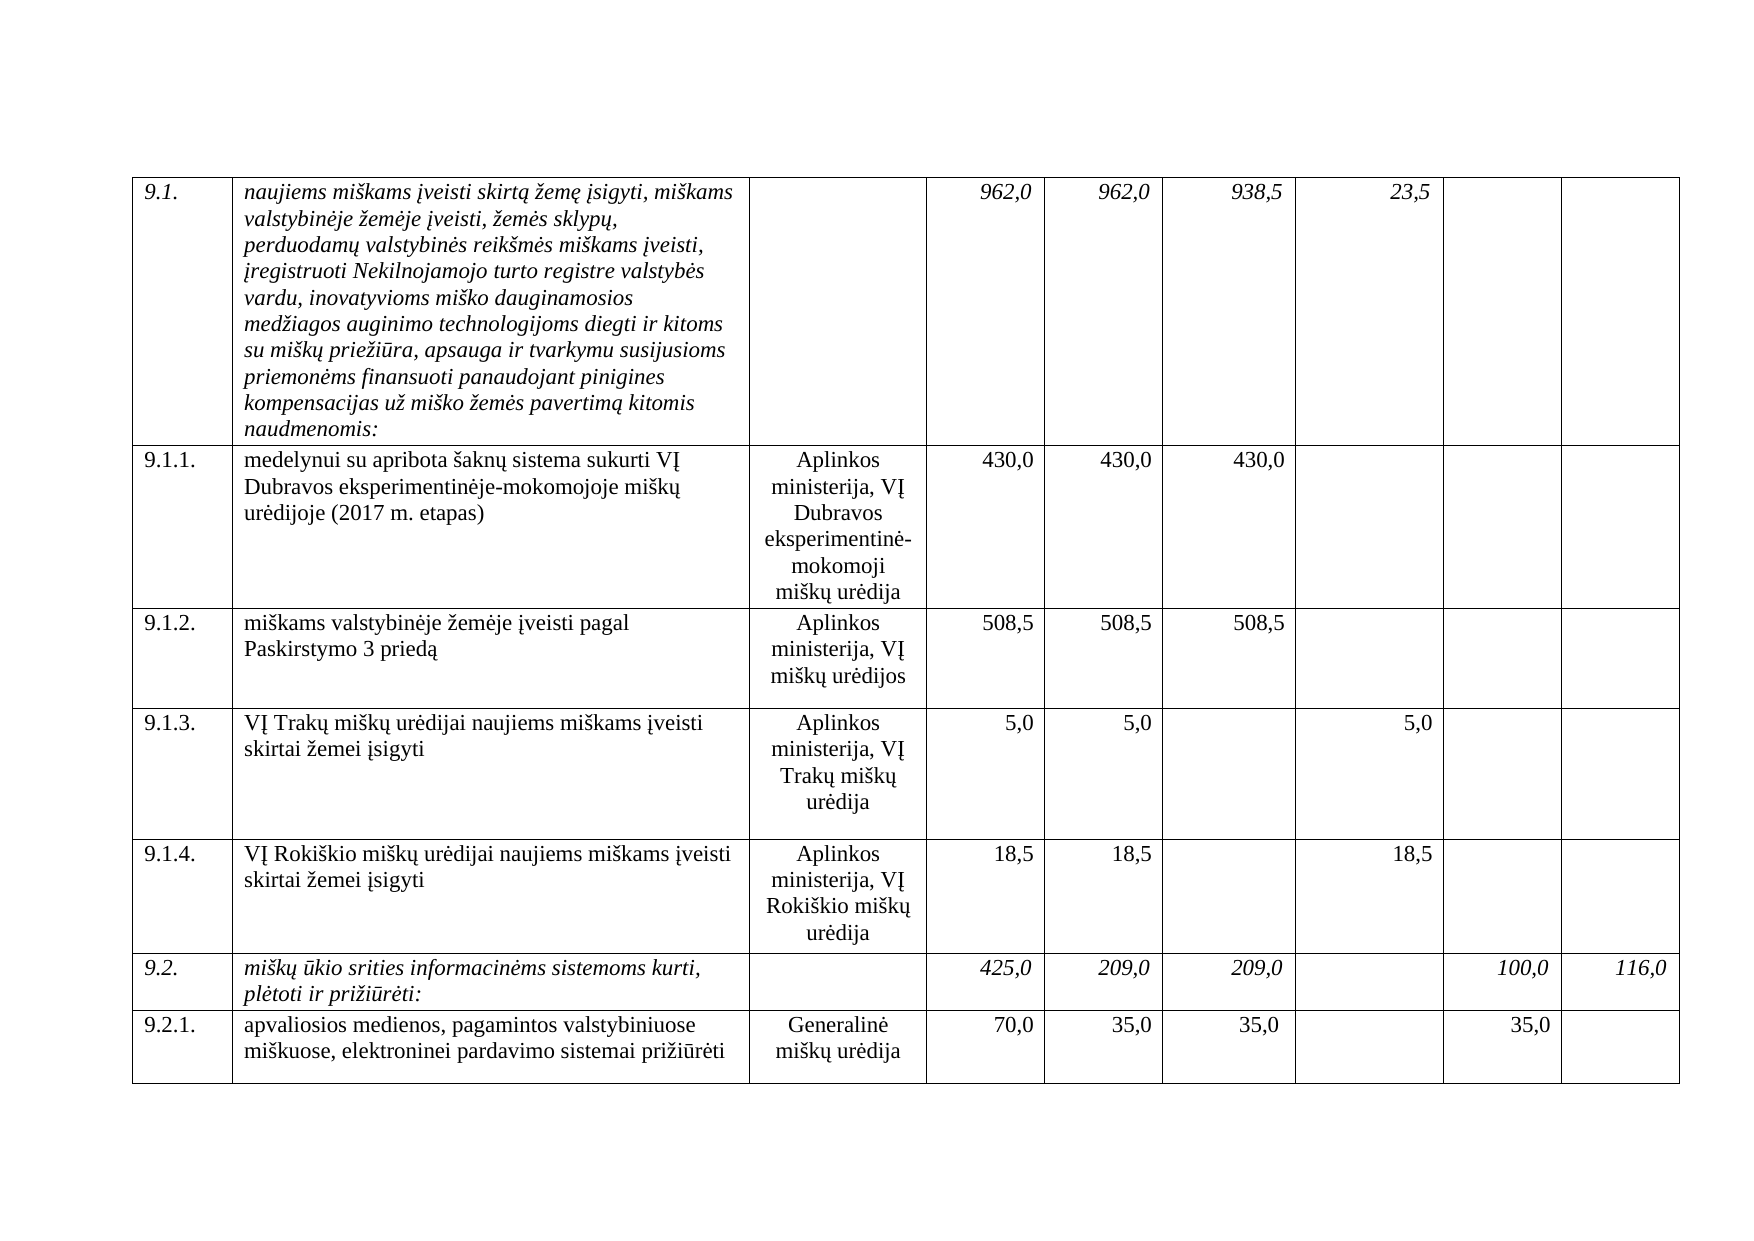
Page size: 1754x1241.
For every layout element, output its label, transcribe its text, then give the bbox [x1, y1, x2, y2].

table_cell apvaliosios medienos, pagamintos valstybiniuose miškuose, elektroninei pardavimo sistemai prižiūrėti [233, 1011, 749, 1083]
table_cell [1163, 840, 1295, 953]
table_cell 9.1.4. [133, 840, 232, 953]
table_cell 209,0 [1163, 954, 1295, 1010]
table_cell 100,0 [1444, 954, 1561, 1010]
table_cell naujiems miškams įveisti skirtą žemę įsigyti, miškams valstybinėje žemėje įveisti, žemės sklypų, perduodamų valstybinės reikšmės miškams įveisti, įregistruoti Nekilnojamojo turto registre valstybės vardu, inovatyvioms miško dauginamosios medžiagos auginimo technologijoms diegti ir kitoms su miškų priežiūra, apsauga ir tvarkymu susijusioms priemonėms finansuoti panaudojant pinigines kompensacijas už miško žemės pavertimą kitomis naudmenomis: [233, 178, 749, 445]
table_cell 5,0 [927, 709, 1044, 839]
table_cell VĮ Trakų miškų urėdijai naujiems miškams įveisti skirtai žemei įsigyti [233, 709, 749, 839]
table_cell 962,0 [927, 178, 1044, 445]
table_cell 430,0 [927, 446, 1044, 608]
table_cell 425,0 [927, 954, 1044, 1010]
table_cell 962,0 [1045, 178, 1162, 445]
table_cell [1562, 609, 1679, 708]
table_cell 35,0 [1163, 1011, 1295, 1083]
table_cell 9.2. [133, 954, 232, 1010]
table_cell 9.1.1. [133, 446, 232, 608]
table_cell 70,0 [927, 1011, 1044, 1083]
table_cell VĮ Rokiškio miškų urėdijai naujiems miškams įveisti skirtai žemei įsigyti [233, 840, 749, 953]
table_cell 35,0 [1444, 1011, 1561, 1083]
table_cell [1444, 178, 1561, 445]
table_cell Aplinkos ministerija, VĮ miškų urėdijos [750, 609, 926, 708]
table_cell [1444, 709, 1561, 839]
table_cell miškams valstybinėje žemėje įveisti pagal Paskirstymo 3 priedą [233, 609, 749, 708]
table_cell 9.1. [133, 178, 232, 445]
table_cell 209,0 [1045, 954, 1162, 1010]
table_cell 5,0 [1296, 709, 1443, 839]
table_cell [1296, 609, 1443, 708]
table_cell [1296, 1011, 1443, 1083]
table_cell 116,0 [1562, 954, 1679, 1010]
table_cell 9.2.1. [133, 1011, 232, 1083]
table_cell [1562, 709, 1679, 839]
table_cell 18,5 [1045, 840, 1162, 953]
table_cell Aplinkos ministerija, VĮ Dubravos eksperimentinė-mokomoji miškų urėdija [750, 446, 926, 608]
table_cell 508,5 [927, 609, 1044, 708]
table_cell 430,0 [1163, 446, 1295, 608]
table_cell [750, 178, 926, 445]
table_cell [1562, 178, 1679, 445]
table_cell 9.1.2. [133, 609, 232, 708]
table_cell 508,5 [1163, 609, 1295, 708]
table_cell Aplinkos ministerija, VĮ Rokiškio miškų urėdija [750, 840, 926, 953]
table_cell Aplinkos ministerija, VĮ Trakų miškų urėdija [750, 709, 926, 839]
table_cell Generalinė miškų urėdija [750, 1011, 926, 1083]
table_cell miškų ūkio srities informacinėms sistemoms kurti, plėtoti ir prižiūrėti: [233, 954, 749, 1010]
table_cell 938,5 [1163, 178, 1295, 445]
table_cell [1163, 709, 1295, 839]
table_cell 18,5 [927, 840, 1044, 953]
table_cell 9.1.3. [133, 709, 232, 839]
table_cell 430,0 [1045, 446, 1162, 608]
table_cell [1562, 1011, 1679, 1083]
table_cell [1444, 609, 1561, 708]
table_cell 23,5 [1296, 178, 1443, 445]
table_cell [1296, 446, 1443, 608]
table_cell [1562, 840, 1679, 953]
table_cell [1296, 954, 1443, 1010]
table_cell [750, 954, 926, 1010]
table_cell [1444, 446, 1561, 608]
table_cell [1562, 446, 1679, 608]
table_cell 5,0 [1045, 709, 1162, 839]
table_cell 508,5 [1045, 609, 1162, 708]
table_cell 35,0 [1045, 1011, 1162, 1083]
table_cell medelynui su apribota šaknų sistema sukurti VĮ Dubravos eksperimentinėje-mokomojoje miškų urėdijoje (2017 m. etapas) [233, 446, 749, 608]
table_cell 18,5 [1296, 840, 1443, 953]
table_cell [1444, 840, 1561, 953]
